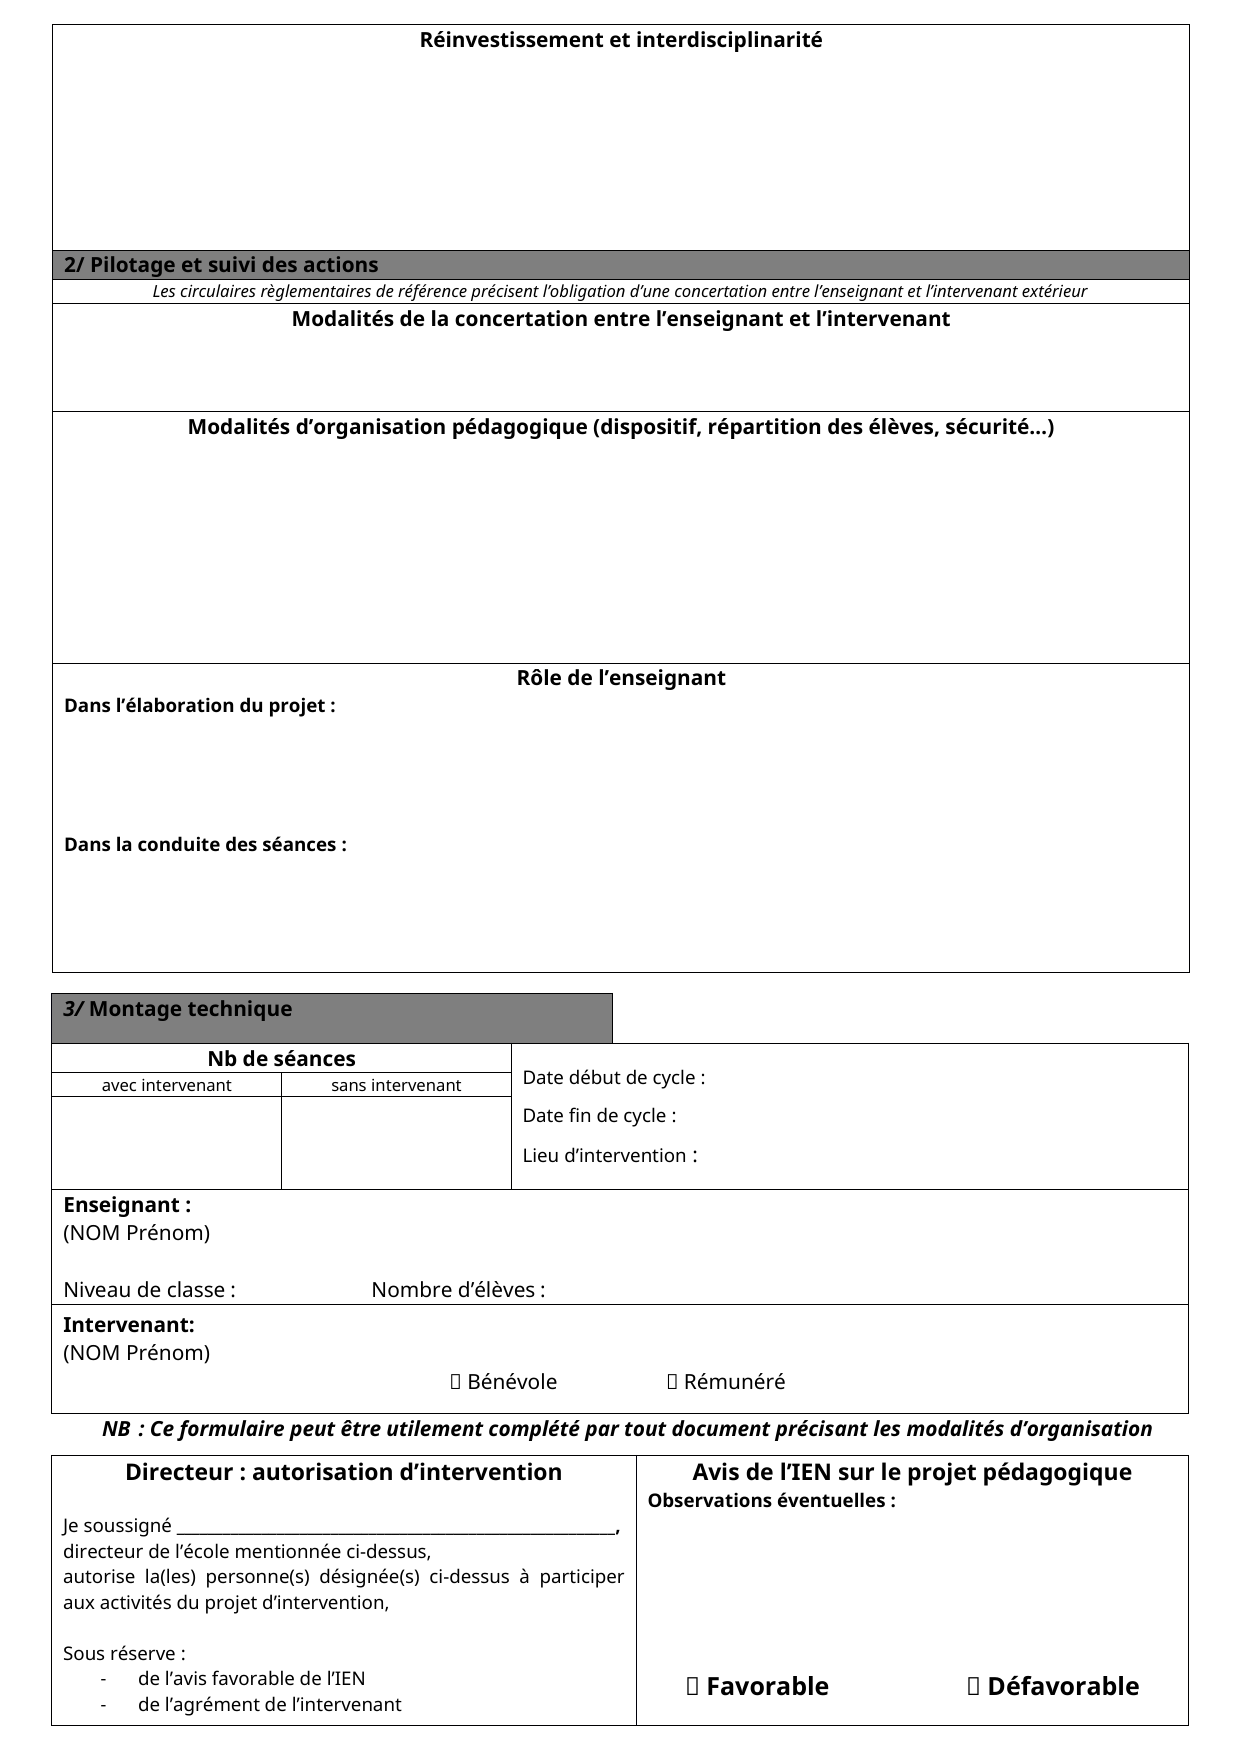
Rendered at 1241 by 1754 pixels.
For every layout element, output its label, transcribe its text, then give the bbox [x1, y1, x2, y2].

table_cell Intervenant: (NOM Prénom)  Bénévole  Rémunéré [52, 1305, 1188, 1413]
text NB : Ce formulaire peut être utilement complété par tout document précisant les modalités d’organisation [75, 1414, 1182, 1442]
table_cell Réinvestissement et interdisciplinarité [53, 25, 1189, 249]
table_header [613, 993, 1188, 1043]
table_cell sans intervenant [282, 1073, 511, 1096]
table_cell 2/ Pilotage et suivi des actions [53, 251, 1189, 279]
table_cell [282, 1097, 511, 1189]
table_cell Rôle de l’enseignant Dans l’élaboration du projet : Dans la conduite des séances : [53, 664, 1189, 972]
table_cell [52, 1097, 281, 1189]
table_cell Les circulaires règlementaires de référence précisent l’obligation d’une concertation entre l’enseignant et l’intervenant extérieur [53, 280, 1189, 303]
table_cell avec intervenant [52, 1073, 281, 1096]
table_cell Modalités d’organisation pédagogique (dispositif, répartition des élèves, sécurité…) [53, 412, 1189, 662]
table_header Avis de l’IEN sur le projet pédagogique Observations éventuelles :  Favorable  Défavorable [637, 1456, 1188, 1725]
table_header 3/ Montage technique [52, 994, 612, 1043]
table_cell Enseignant : (NOM Prénom) Niveau de classe : Nombre d’élèves : [52, 1190, 1188, 1304]
table_cell Modalités de la concertation entre l’enseignant et l’intervenant [53, 304, 1189, 411]
table_cell Nb de séances [52, 1044, 511, 1072]
table_header Directeur : autorisation d’intervention Je soussigné , directeur de l’école mentionnée ci-dessus, autorise la(les) personne(s) désignée(s) ci-dessus à participer aux activités du projet d’intervention, Sous réserve : de l’avis favorable de l’IEN de l’agrément de l’intervenant d’une convention pour les intervenants rémunérés Date : …..…/…..…/…..… Signature et cachet de l’école : [52, 1456, 636, 1725]
table_cell Date début de cycle : Date fin de cycle : Lieu d’intervention : [512, 1044, 1188, 1189]
